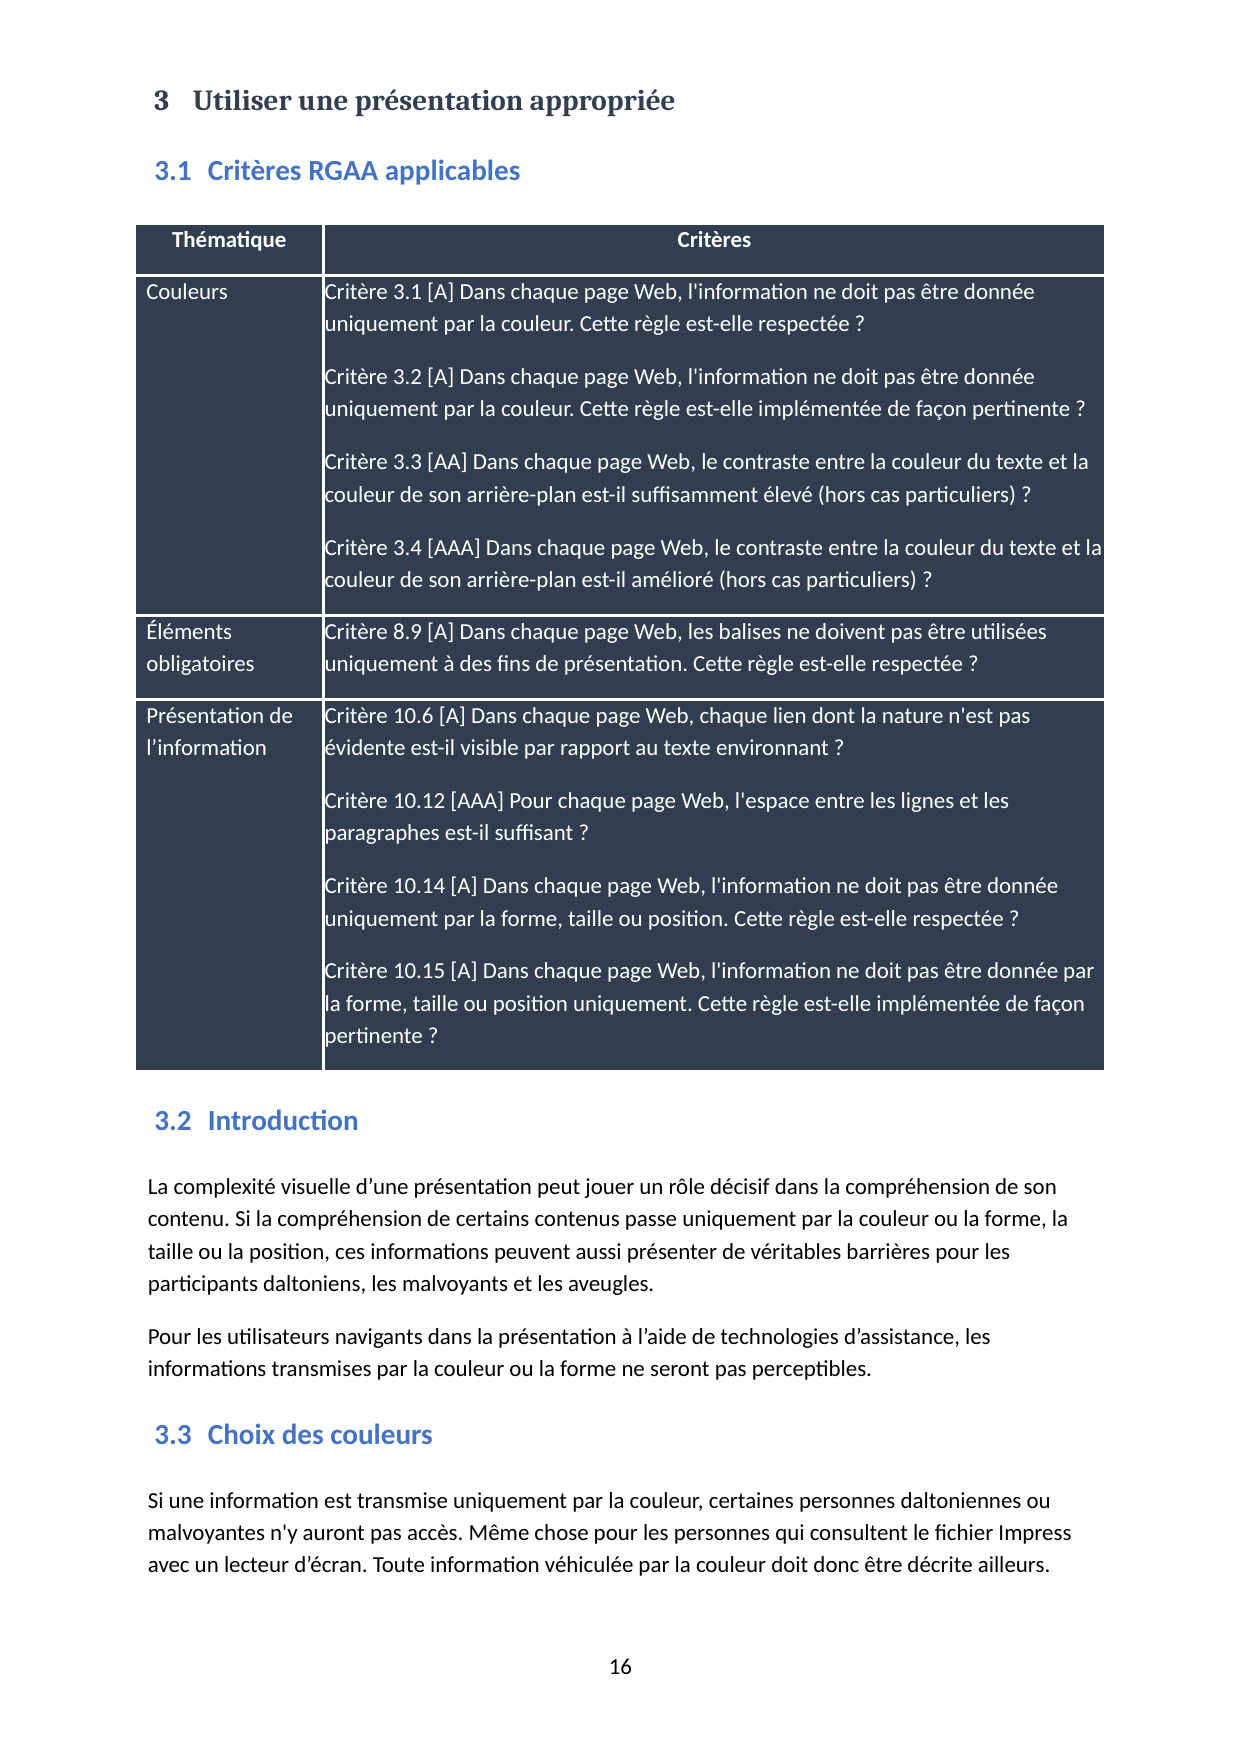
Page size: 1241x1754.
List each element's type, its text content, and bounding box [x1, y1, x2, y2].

text La complexité visuelle d’une présentation peut jouer un rôle décisif dans la compréhension de son contenu. Si la compréhension de certains contenus passe uniquement par la couleur ou la forme, la taille ou la position, ces informations peuvent aussi présenter de véritables barrières pour les participants daltoniens, les malvoyants et les aveugles. [148, 1172, 1093, 1297]
table_cell Critère 8.9 [A] Dans chaque page Web, les balises ne doivent pas être utilisées uniquement à des fins de présentation. Cette règle est-elle respectée ? [325, 617, 1104, 698]
table_cell Couleurs [136, 277, 322, 614]
table_header Thématique [136, 225, 322, 274]
subtitle Critères RGAA applicables [148, 152, 1093, 188]
text Pour les utilisateurs navigants dans la présentation à l’aide de technologies d’assistance, les informations transmises par la couleur ou la forme ne seront pas perceptibles. [148, 1322, 1093, 1382]
table_cell Éléments obligatoires [136, 617, 322, 698]
subtitle Introduction [148, 1102, 1093, 1138]
subtitle Utiliser une présentation appropriée [148, 84, 1093, 118]
table_cell Présentation de l’information [136, 701, 322, 1070]
table_cell Critère 3.1 [A] Dans chaque page Web, l'information ne doit pas être donnée uniquement par la couleur. Cette règle est-elle respectée ? Critère 3.2 [A] Dans chaque page Web, l'information ne doit pas être donnée uniquement par la couleur. Cette règle est-elle implémentée de façon pertinente ? Critère 3.3 [AA] Dans chaque page Web, le contraste entre la couleur du texte et la couleur de son arrière-plan est-il suffisamment élevé (hors cas particuliers) ? Critère 3.4 [AAA] Dans chaque page Web, le contraste entre la couleur du texte et la couleur de son arrière-plan est-il amélioré (hors cas particuliers) ? [325, 277, 1104, 614]
subtitle Choix des couleurs [148, 1416, 1093, 1451]
table_header Critères [325, 225, 1104, 274]
table_cell Critère 10.6 [A] Dans chaque page Web, chaque lien dont la nature n'est pas évidente est-il visible par rapport au texte environnant ? Critère 10.12 [AAA] Pour chaque page Web, l'espace entre les lignes et les paragraphes est-il suffisant ? Critère 10.14 [A] Dans chaque page Web, l'information ne doit pas être donnée uniquement par la forme, taille ou position. Cette règle est-elle respectée ? Critère 10.15 [A] Dans chaque page Web, l'information ne doit pas être donnée par la forme, taille ou position uniquement. Cette règle est-elle implémentée de façon pertinente ? [325, 701, 1104, 1070]
text Si une information est transmise uniquement par la couleur, certaines personnes daltoniennes ou malvoyantes n'y auront pas accès. Même chose pour les personnes qui consultent le fichier Impress avec un lecteur d’écran. Toute information véhiculée par la couleur doit donc être décrite ailleurs. [148, 1486, 1093, 1578]
